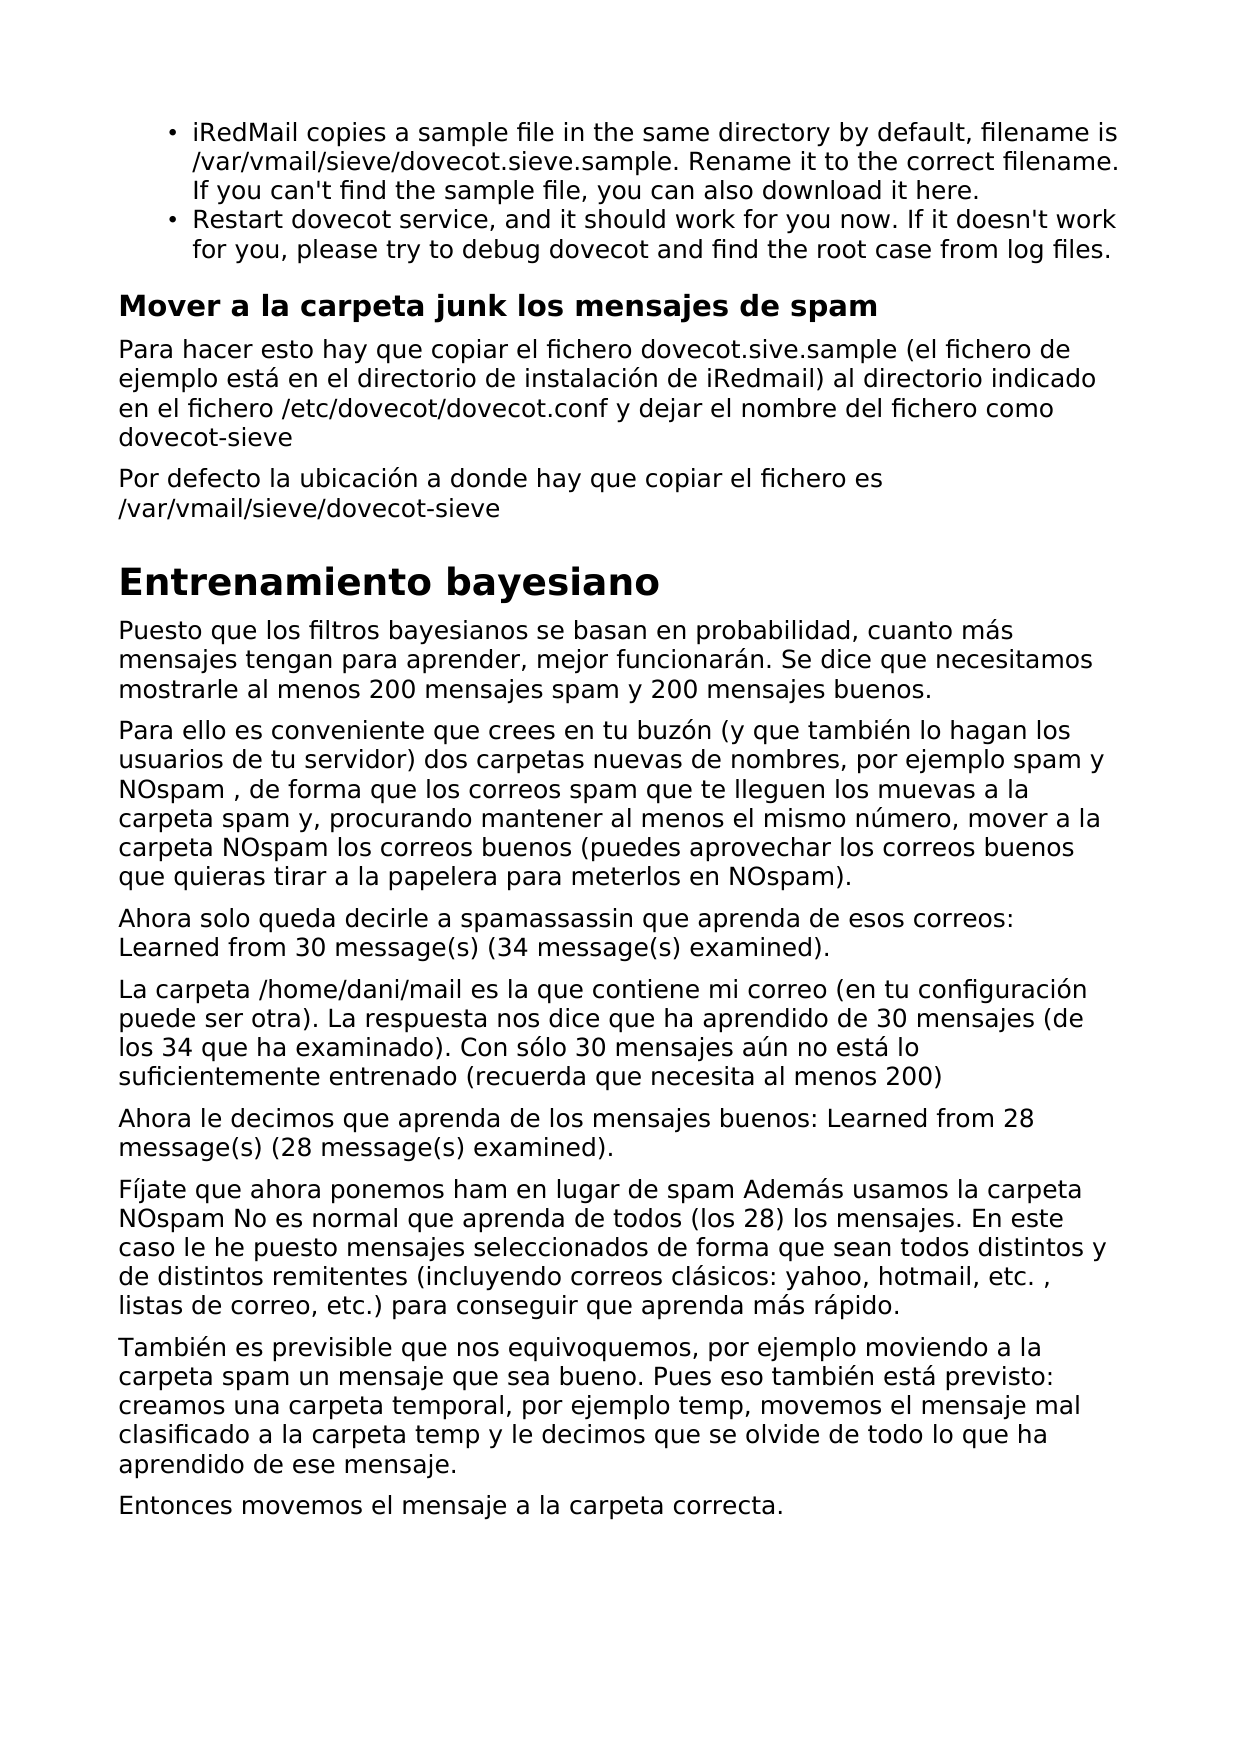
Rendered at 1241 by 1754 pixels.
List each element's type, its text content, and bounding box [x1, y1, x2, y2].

text Ahora solo queda decirle a spamassassin que aprenda de esos correos: Learned from 30 message(s) (34 message(s) examined). [118, 904, 1122, 962]
text Para hacer esto hay que copiar el fichero dovecot.sive.sample (el fichero de ejemplo está en el directorio de instalación de iRedmail) al directorio indicado en el fichero /etc/dovecot/dovecot.conf y dejar el nombre del fichero como dovecot-sieve [118, 335, 1122, 452]
subtitle Entrenamiento bayesiano [118, 560, 1122, 604]
text Fíjate que ahora ponemos ham en lugar de spam Además usamos la carpeta NOspam No es normal que aprenda de todos (los 28) los mensajes. En este caso le he puesto mensajes seleccionados de forma que sean todos distintos y de distintos remitentes (incluyendo correos clásicos: yahoo, hotmail, etc. , listas de correo, etc.) para conseguir que aprenda más rápido. [118, 1175, 1122, 1321]
subtitle Mover a la carpeta junk los mensajes de spam [118, 289, 1122, 323]
text Entonces movemos el mensaje a la carpeta correcta. [118, 1492, 1122, 1521]
list Restart dovecot service, and it should work for you now. If it doesn't work for you, please try to debug dovecot and find the root case from log files. [177, 206, 1122, 264]
text Por defecto la ubicación a donde hay que copiar el fichero es /var/vmail/sieve/dovecot-sieve [118, 464, 1122, 523]
text Para ello es conveniente que crees en tu buzón (y que también lo hagan los usuarios de tu servidor) dos carpetas nuevas de nombres, por ejemplo spam y NOspam , de forma que los correos spam que te lleguen los muevas a la carpeta spam y, procurando mantener al menos el mismo número, mover a la carpeta NOspam los correos buenos (puedes aprovechar los correos buenos que quieras tirar a la papelera para meterlos en NOspam). [118, 717, 1122, 892]
text Ahora le decimos que aprenda de los mensajes buenos: Learned from 28 message(s) (28 message(s) examined). [118, 1104, 1122, 1162]
text También es previsible que nos equivoquemos, por ejemplo moviendo a la carpeta spam un mensaje que sea bueno. Pues eso también está previsto: creamos una carpeta temporal, por ejemplo temp, movemos el mensaje mal clasificado a la carpeta temp y le decimos que se olvide de todo lo que ha aprendido de ese mensaje. [118, 1333, 1122, 1479]
list iRedMail copies a sample file in the same directory by default, filename is /var/vmail/sieve/dovecot.sieve.sample. Rename it to the correct filename. If you can't find the sample file, you can also download it here. [177, 118, 1122, 206]
text La carpeta /home/dani/mail es la que contiene mi correo (en tu configuración puede ser otra). La respuesta nos dice que ha aprendido de 30 mensajes (de los 34 que ha examinado). Con sólo 30 mensajes aún no está lo suficientemente entrenado (recuerda que necesita al menos 200) [118, 975, 1122, 1092]
text Puesto que los filtros bayesianos se basan en probabilidad, cuanto más mensajes tengan para aprender, mejor funcionarán. Se dice que necesitamos mostrarle al menos 200 mensajes spam y 200 mensajes buenos. [118, 617, 1122, 704]
